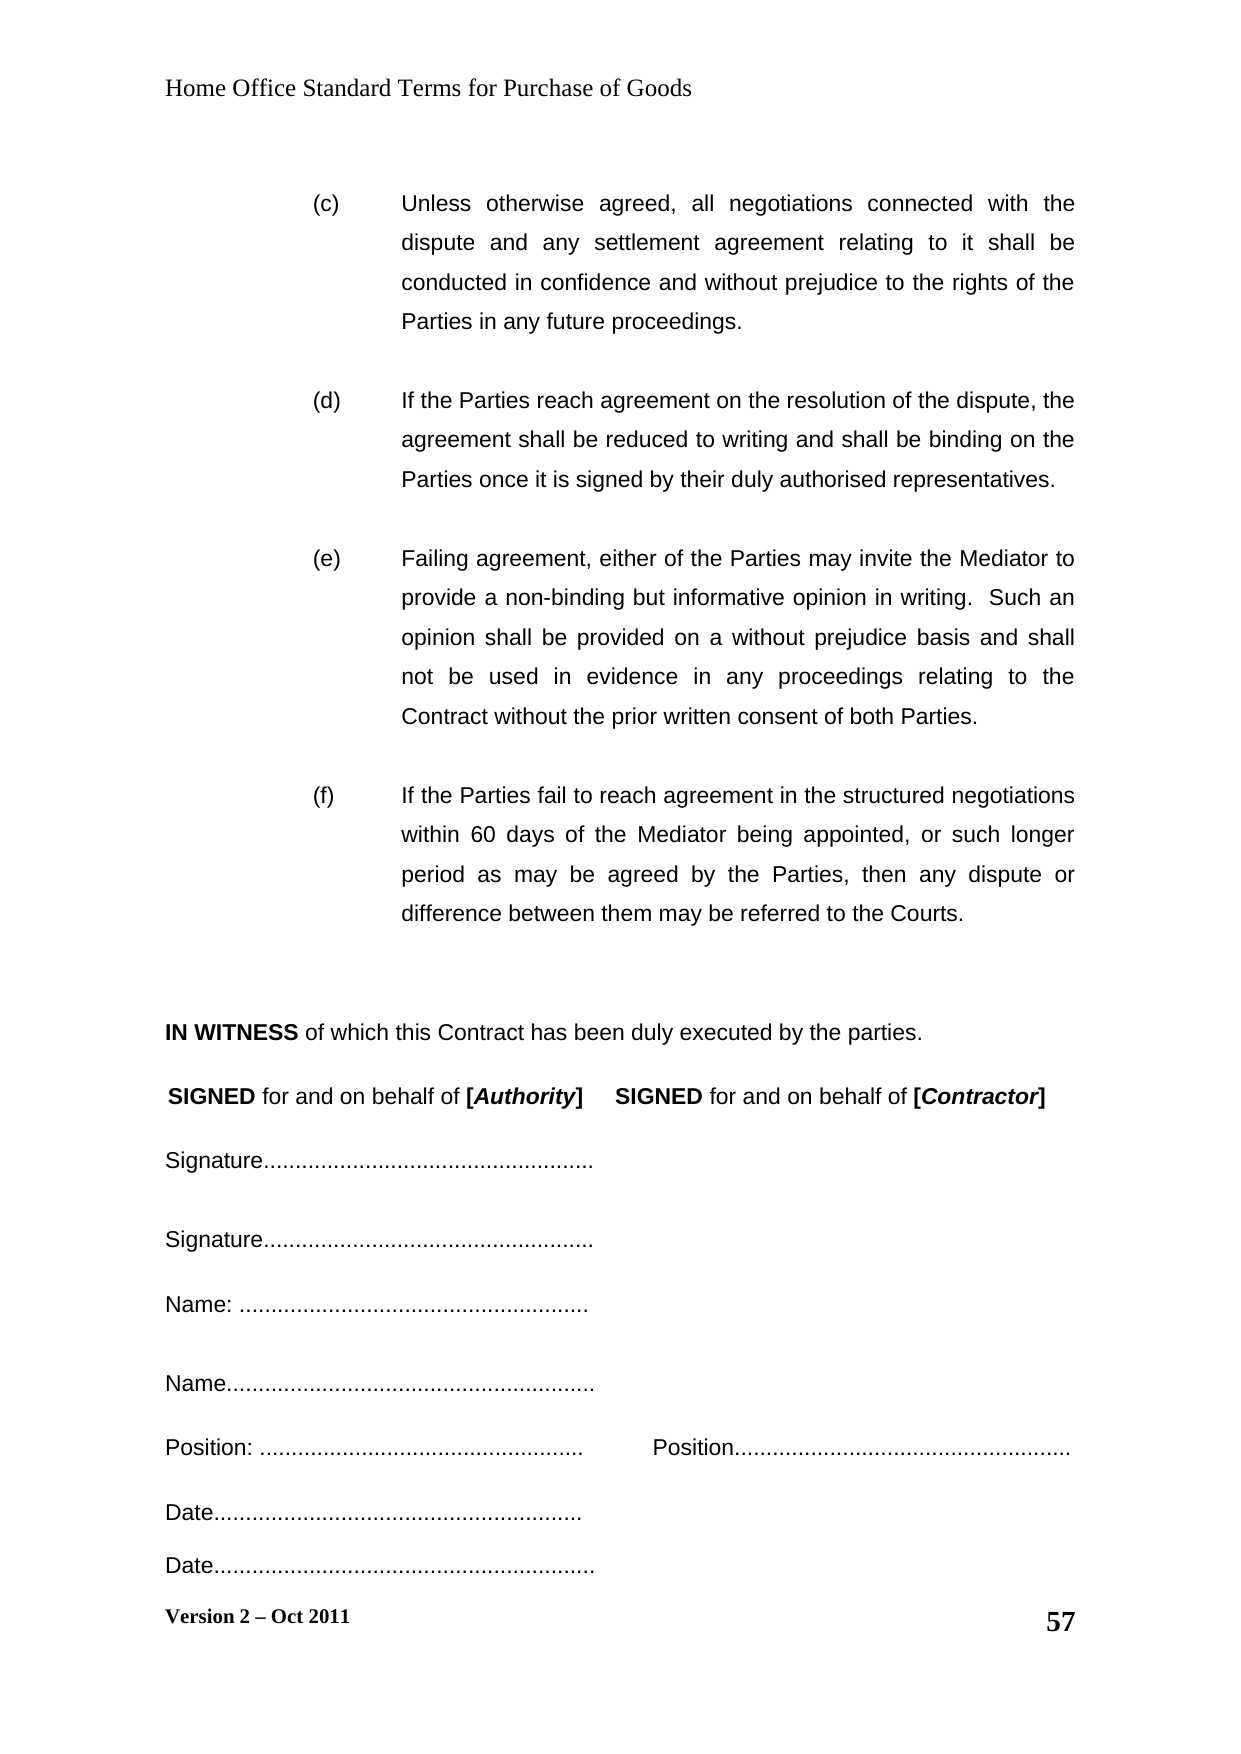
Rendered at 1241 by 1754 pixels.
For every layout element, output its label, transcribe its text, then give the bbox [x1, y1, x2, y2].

text (e) Failing agreement, either of the Parties may invite the Mediator to provide a non-binding but informative opinion in writing. Such an opinion shall be provided on a without prejudice basis and shall not be used in evidence in any proceedings relating to the Contract without the prior written consent of both Parties. [313, 545, 1076, 729]
text SIGNED for and on behalf of [Authority] SIGNED for and on behalf of [Contractor] [168, 1083, 1076, 1109]
text (c) Unless otherwise agreed, all negotiations connected with the dispute and any settlement agreement relating to it shall be conducted in confidence and without prejudice to the rights of the Parties in any future proceedings. [313, 189, 1076, 334]
text Name: ....................................................... Name.......................................................... [165, 1291, 1076, 1396]
text (f) If the Parties fail to reach agreement in the structured negotiations within 60 days of the Mediator being appointed, or such longer period as may be agreed by the Parties, then any dispute or difference between them may be referred to the Courts. [313, 782, 1076, 926]
text Position: ................................................... Position..................................................... [165, 1434, 1076, 1461]
text IN WITNESS of which this Contract has been duly executed by the parties. [165, 1018, 1076, 1045]
text Date.......................................................... Date............................................................ [165, 1499, 1076, 1578]
text Signature.................................................... Signature.................................................... [165, 1147, 1076, 1253]
text (d) If the Parties reach agreement on the resolution of the dispute, the agreement shall be reduced to writing and shall be binding on the Parties once it is signed by their duly authorised representatives. [313, 387, 1076, 492]
